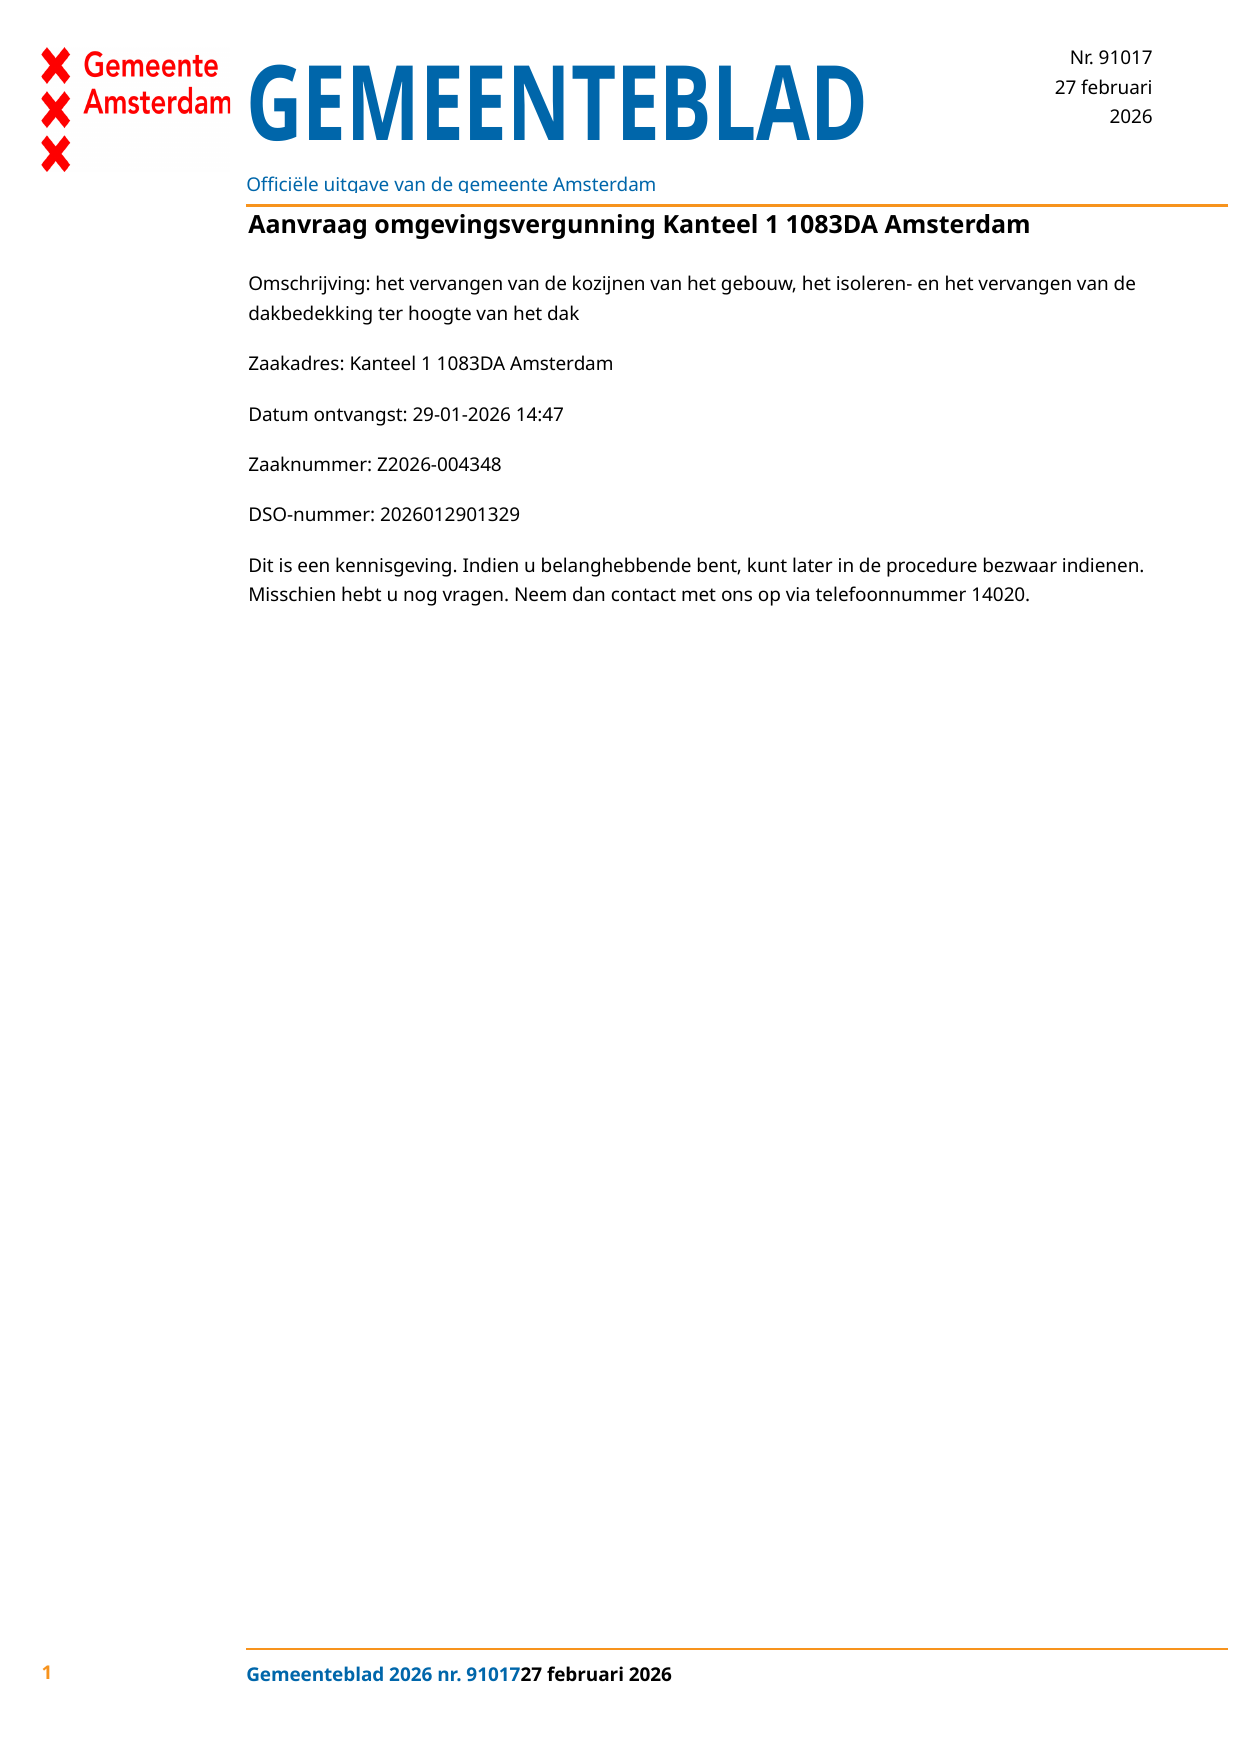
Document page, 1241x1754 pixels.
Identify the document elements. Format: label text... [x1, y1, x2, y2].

text DSO-nummer: 2026012901329 [248, 502, 1152, 527]
text Aanvraag omgevingsvergunning Kanteel 1 1083DA Amsterdam [248, 207, 1152, 241]
text Datum ontvangst: 29-01-2026 14:47 [248, 401, 1152, 426]
text Dit is een kennisgeving. Indien u belanghebbende bent, kunt later in de procedure bezwaar indienen. Misschien hebt u nog vragen. Neem dan contact met ons op via telefoonnummer 14020. [248, 552, 1152, 607]
picture [41, 47, 231, 172]
text Zaaknummer: Z2026-004348 [248, 451, 1152, 477]
text Zaakadres: Kanteel 1 1083DA Amsterdam [248, 350, 1152, 376]
text Omschrijving: het vervangen van de kozijnen van het gebouw, het isoleren- en het vervangen van de dakbedekking ter hoogte van het dak [248, 270, 1152, 326]
